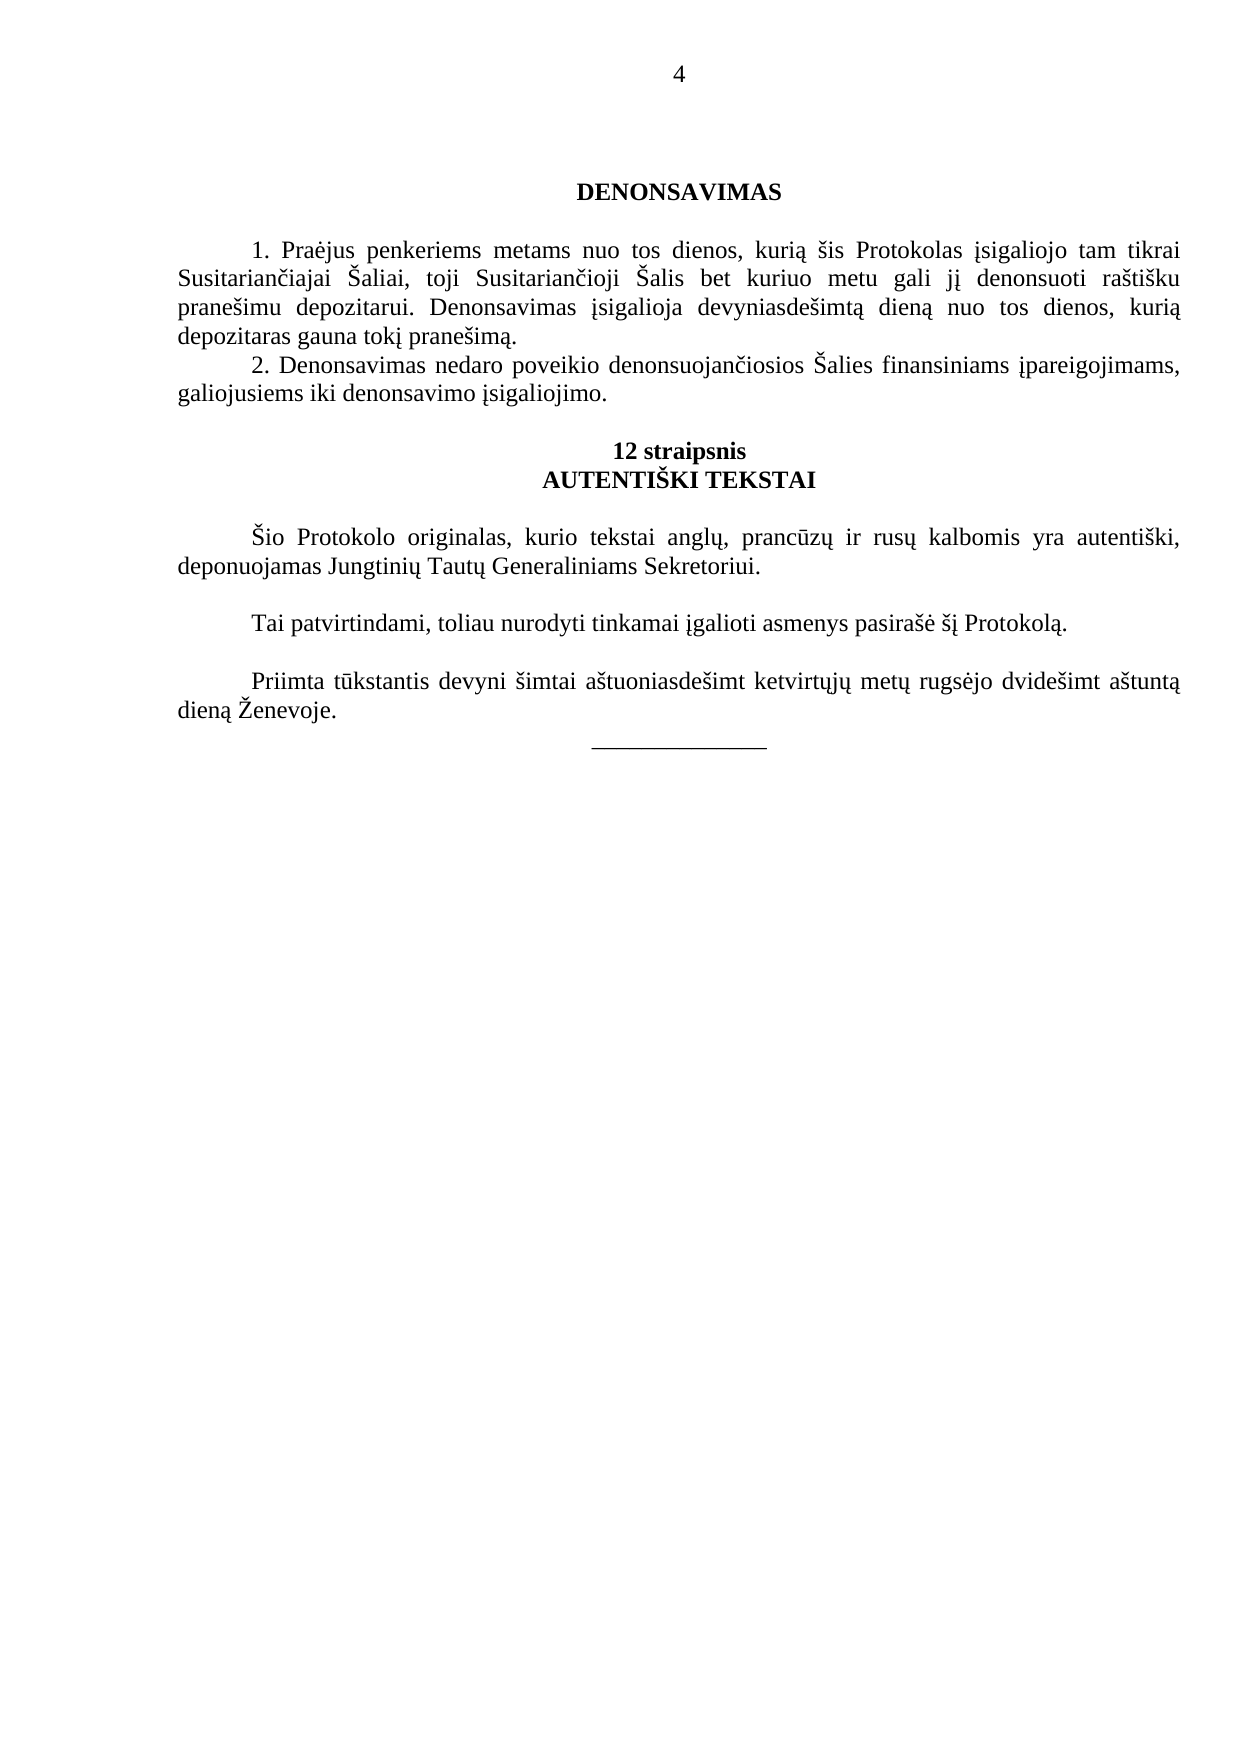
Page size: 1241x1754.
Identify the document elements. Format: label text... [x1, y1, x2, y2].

text ______________ [177, 723, 1181, 752]
text 12 straipsnis [177, 436, 1181, 465]
text Šio Protokolo originalas, kurio tekstai anglų, prancūzų ir rusų kalbomis yra autentiški, deponuojamas Jungtinių Tautų Generaliniams Sekretoriui. [177, 522, 1181, 580]
text autentiški tekstai [177, 465, 1181, 493]
text denonsavimas [177, 177, 1181, 206]
text Tai patvirtindami, toliau nurodyti tinkamai įgalioti asmenys pasirašė šį Protokolą. [177, 608, 1181, 637]
text 2. Denonsavimas nedaro poveikio denonsuojančiosios Šalies finansiniams įpareigojimams, galiojusiems iki denonsavimo įsigaliojimo. [177, 350, 1181, 407]
text 1. Praėjus penkeriems metams nuo tos dienos, kurią šis Protokolas įsigaliojo tam tikrai Susitariančiajai Šaliai, toji Susitariančioji Šalis bet kuriuo metu gali jį denonsuoti raštišku pranešimu depozitarui. Denonsavimas įsigalioja devyniasdešimtą dieną nuo tos dienos, kurią depozitaras gauna tokį pranešimą. [177, 235, 1181, 350]
text Priimta tūkstantis devyni šimtai aštuoniasdešimt ketvirtųjų metų rugsėjo dvidešimt aštuntą dieną Ženevoje. [177, 666, 1181, 723]
